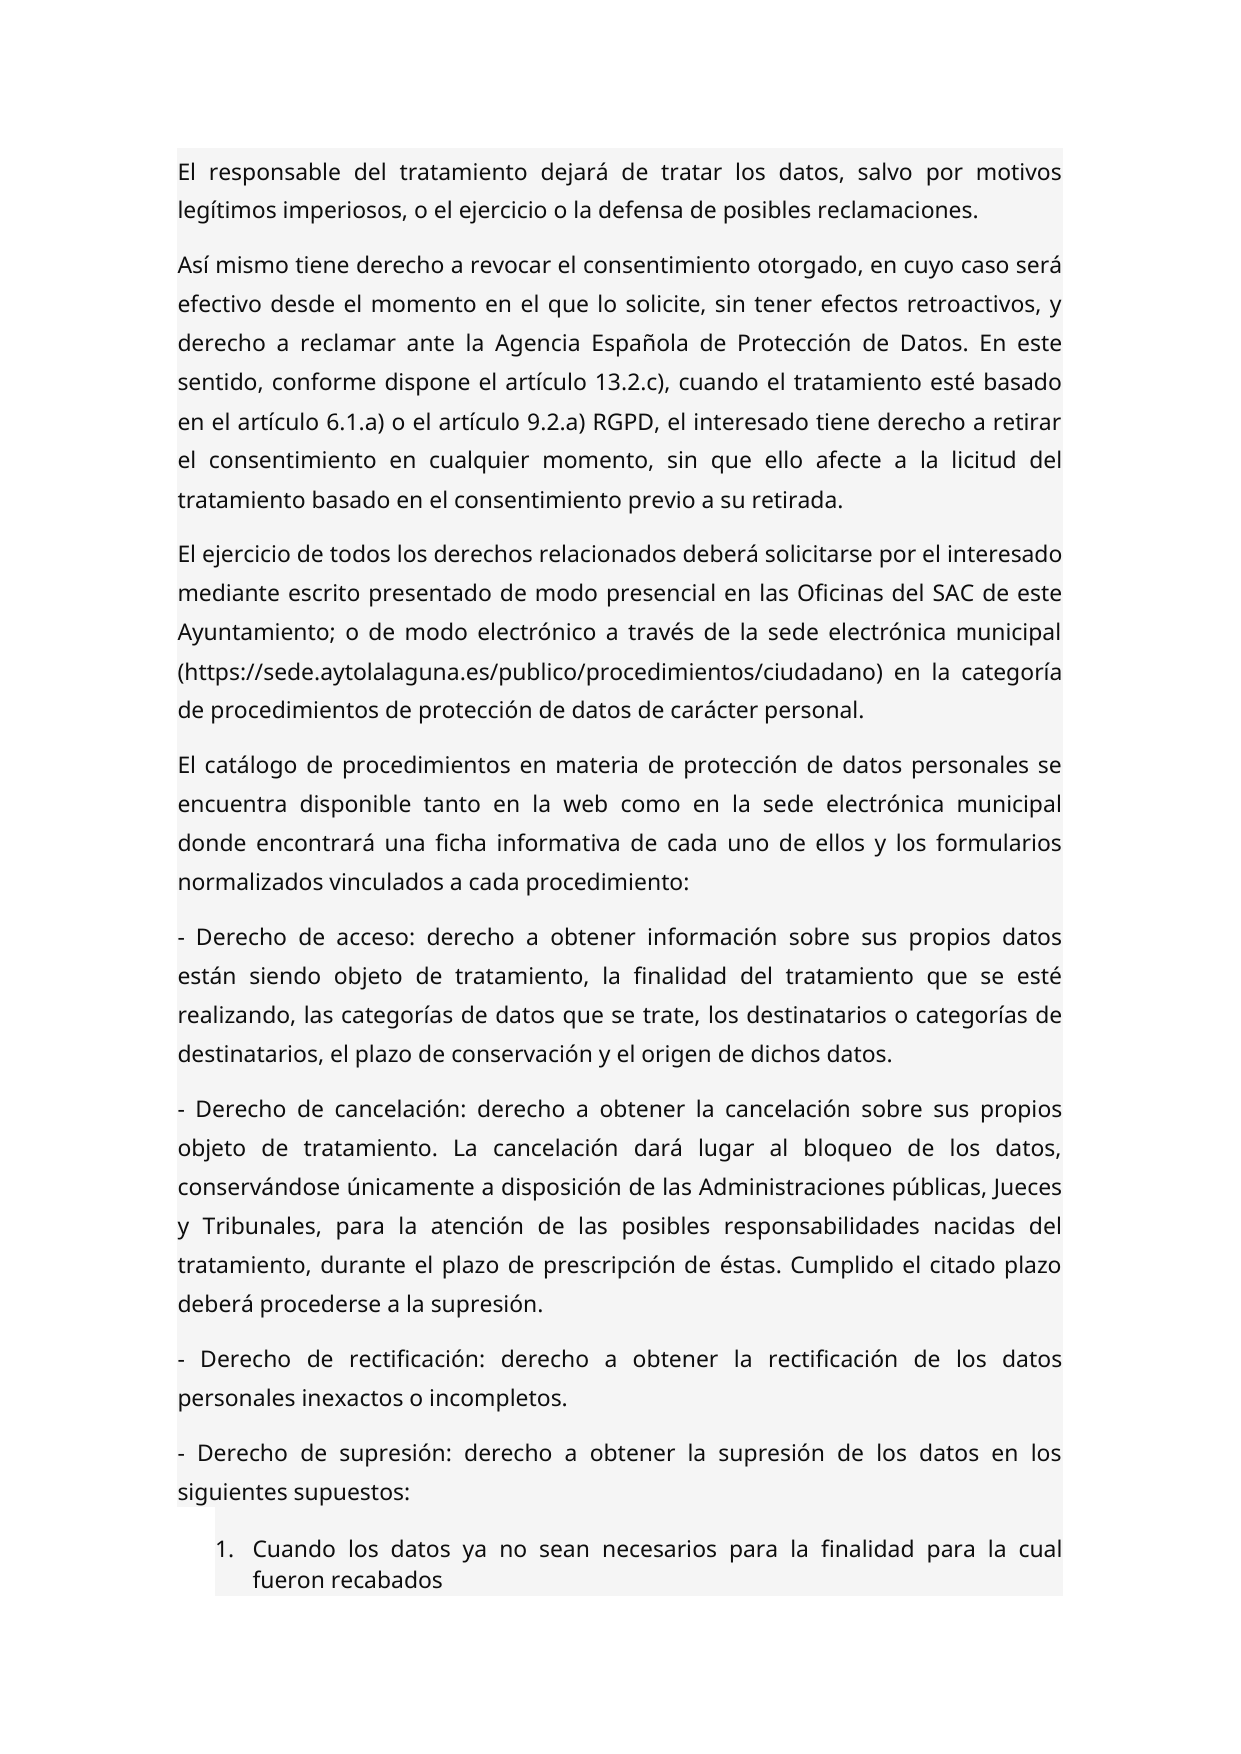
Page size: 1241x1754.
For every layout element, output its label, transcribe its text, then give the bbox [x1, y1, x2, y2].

list Cuando los datos ya no sean necesarios para la finalidad para la cual fueron recabados [215, 1533, 1063, 1596]
text - Derecho de rectificación: derecho a obtener la rectificación de los datos personales inexactos o incompletos. [177, 1335, 1063, 1413]
text El ejercicio de todos los derechos relacionados deberá solicitarse por el interesado mediante escrito presentado de modo presencial en las Oficinas del SAC de este Ayuntamiento; o de modo electrónico a través de la sede electrónica municipal (https://sede.aytolalaguna.es/publico/procedimientos/ciudadano) en la categoría de procedimientos de protección de datos de carácter personal. [177, 530, 1063, 726]
text - Derecho de cancelación: derecho a obtener la cancelación sobre sus propios objeto de tratamiento. La cancelación dará lugar al bloqueo de los datos, conservándose únicamente a disposición de las Administraciones públicas, Jueces y Tribunales, para la atención de las posibles responsabilidades nacidas del tratamiento, durante el plazo de prescripción de éstas. Cumplido el citado plazo deberá procederse a la supresión. [177, 1085, 1063, 1319]
text Así mismo tiene derecho a revocar el consentimiento otorgado, en cuyo caso será efectivo desde el momento en el que lo solicite, sin tener efectos retroactivos, y derecho a reclamar ante la Agencia Española de Protección de Datos. En este sentido, conforme dispone el artículo 13.2.c), cuando el tratamiento esté basado en el artículo 6.1.a) o el artículo 9.2.a) RGPD, el interesado tiene derecho a retirar el consentimiento en cualquier momento, sin que ello afecte a la licitud del tratamiento basado en el consentimiento previo a su retirada. [177, 241, 1063, 515]
text El responsable del tratamiento dejará de tratar los datos, salvo por motivos legítimos imperiosos, o el ejercicio o la defensa de posibles reclamaciones. [177, 148, 1063, 226]
text - Derecho de acceso: derecho a obtener información sobre sus propios datos están siendo objeto de tratamiento, la finalidad del tratamiento que se esté realizando, las categorías de datos que se trate, los destinatarios o categorías de destinatarios, el plazo de conservación y el origen de dichos datos. [177, 913, 1063, 1069]
text El catálogo de procedimientos en materia de protección de datos personales se encuentra disponible tanto en la web como en la sede electrónica municipal donde encontrará una ficha informativa de cada uno de ellos y los formularios normalizados vinculados a cada procedimiento: [177, 741, 1063, 898]
text - Derecho de supresión: derecho a obtener la supresión de los datos en los siguientes supuestos: [177, 1429, 1063, 1507]
